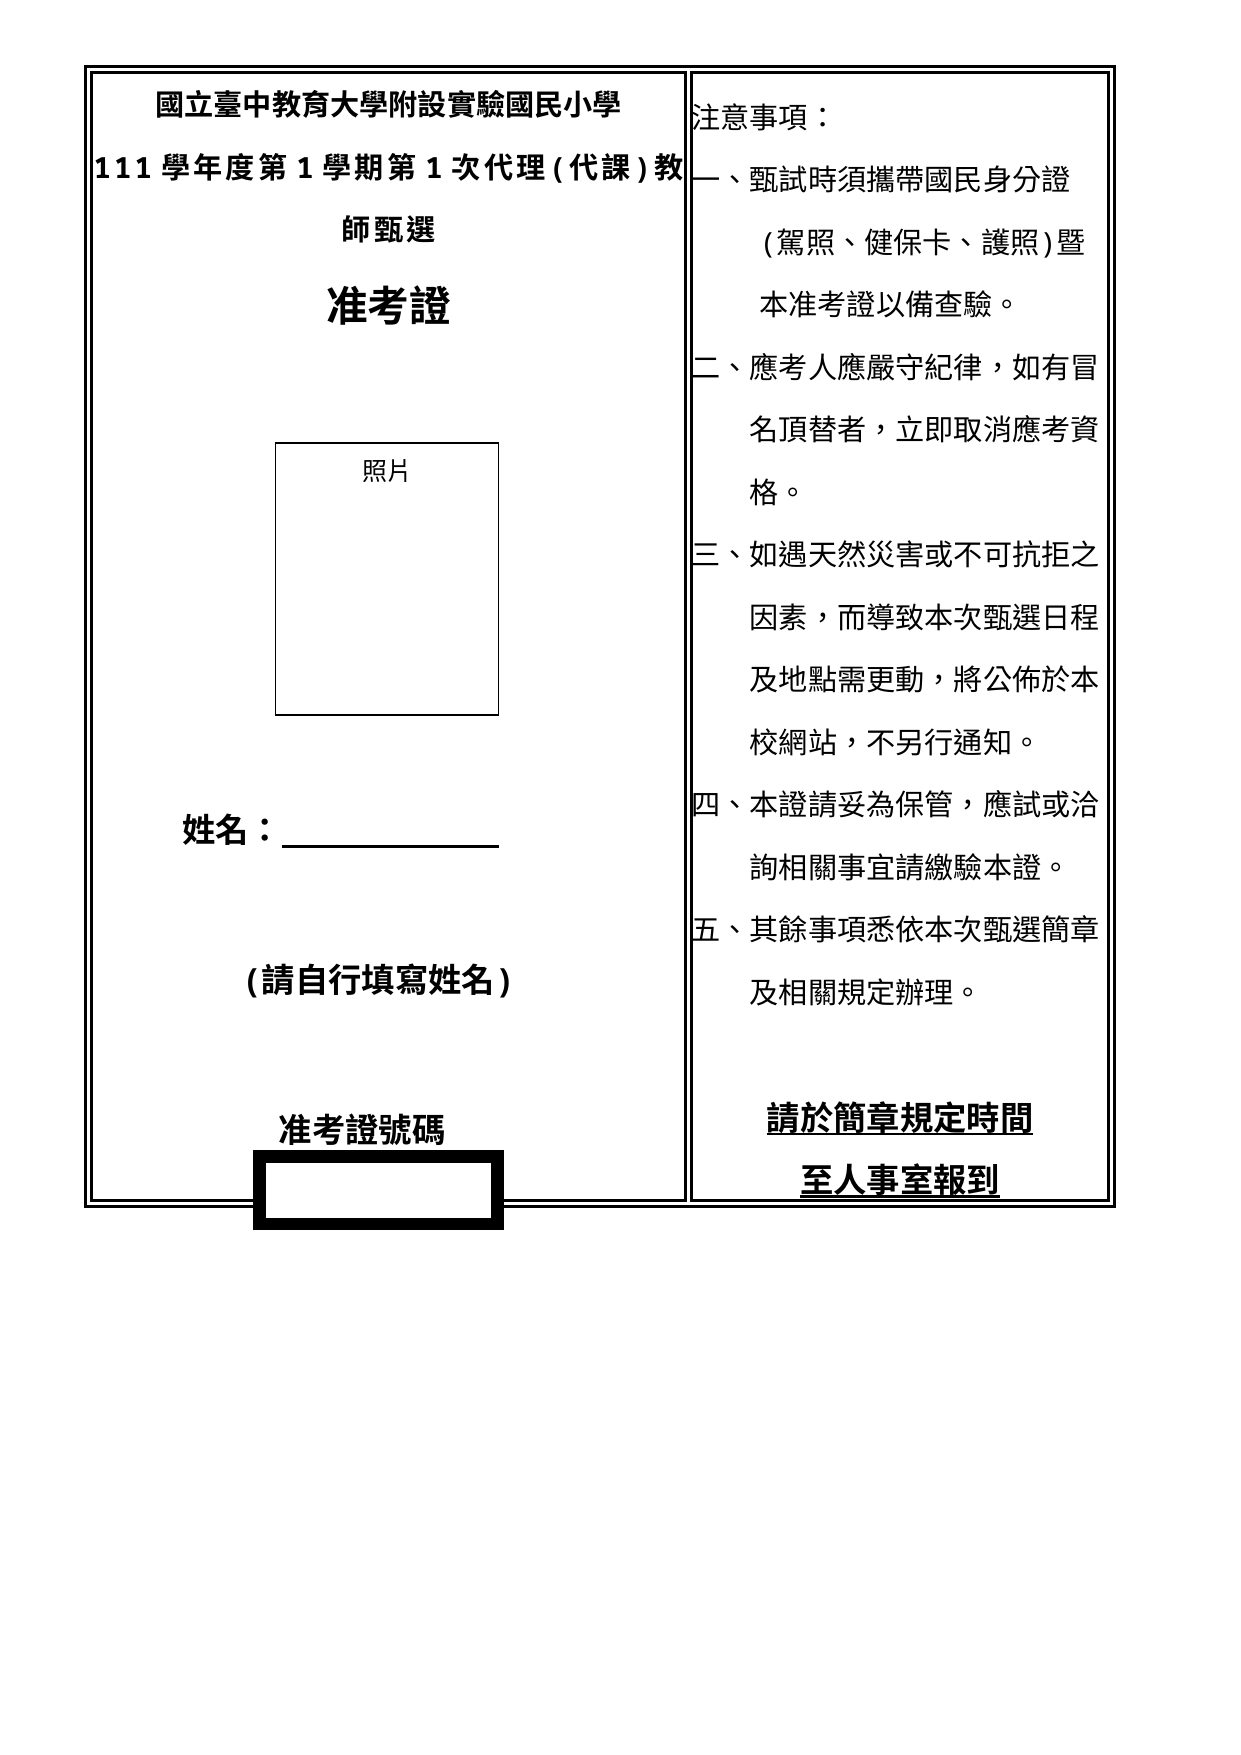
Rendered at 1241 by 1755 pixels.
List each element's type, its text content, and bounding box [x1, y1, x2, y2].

table_header 注意事項： 一、甄試時須攜帶國民身分證(駕照、健保卡、護照)暨本准考證以備查驗。 二、應考人應嚴守紀律，如有冒名頂替者，立即取消應考資格。 三、如遇天然災害或不可抗拒之因素，而導致本次甄選日程及地點需更動，將公佈於本校網站，不另行通知。 四、本證請妥為保管，應試或洽詢相關事宜請繳驗本證。 五、其餘事項悉依本次甄選簡章及相關規定辦理。 請於簡章規定時間 至人事室報到 [688, 68, 1111, 1199]
table_header 國立臺中教育大學附設實驗國民小學 111學年度第1學期第1次代理(代課)教師甄選 准考證 姓名： (請自行填寫姓名) 准考證號碼 [89, 68, 688, 1199]
